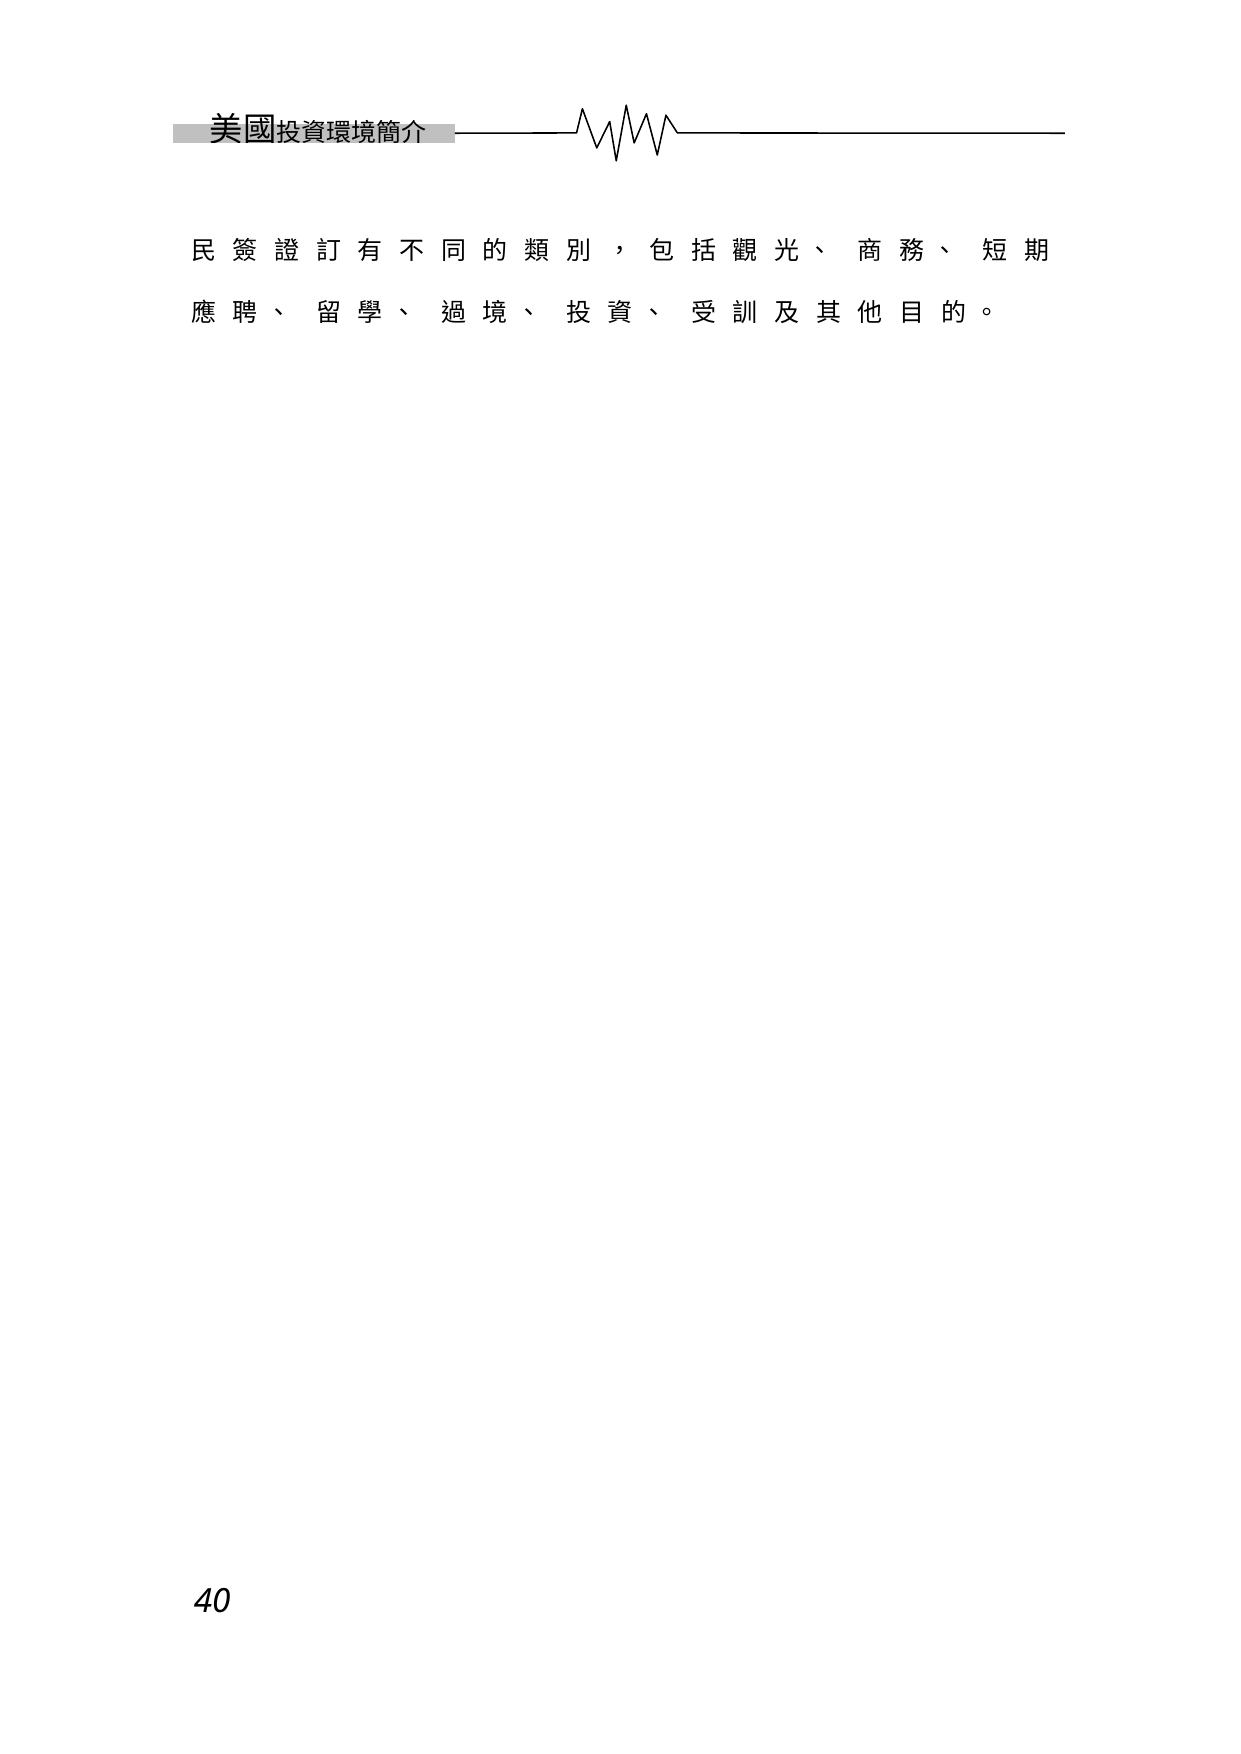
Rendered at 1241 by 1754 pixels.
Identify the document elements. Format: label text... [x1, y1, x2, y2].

text 民簽證訂有不同的類別，包括觀光、商務、短期應聘、留學、過境、投資、受訓及其他目的。 [183, 207, 1058, 332]
